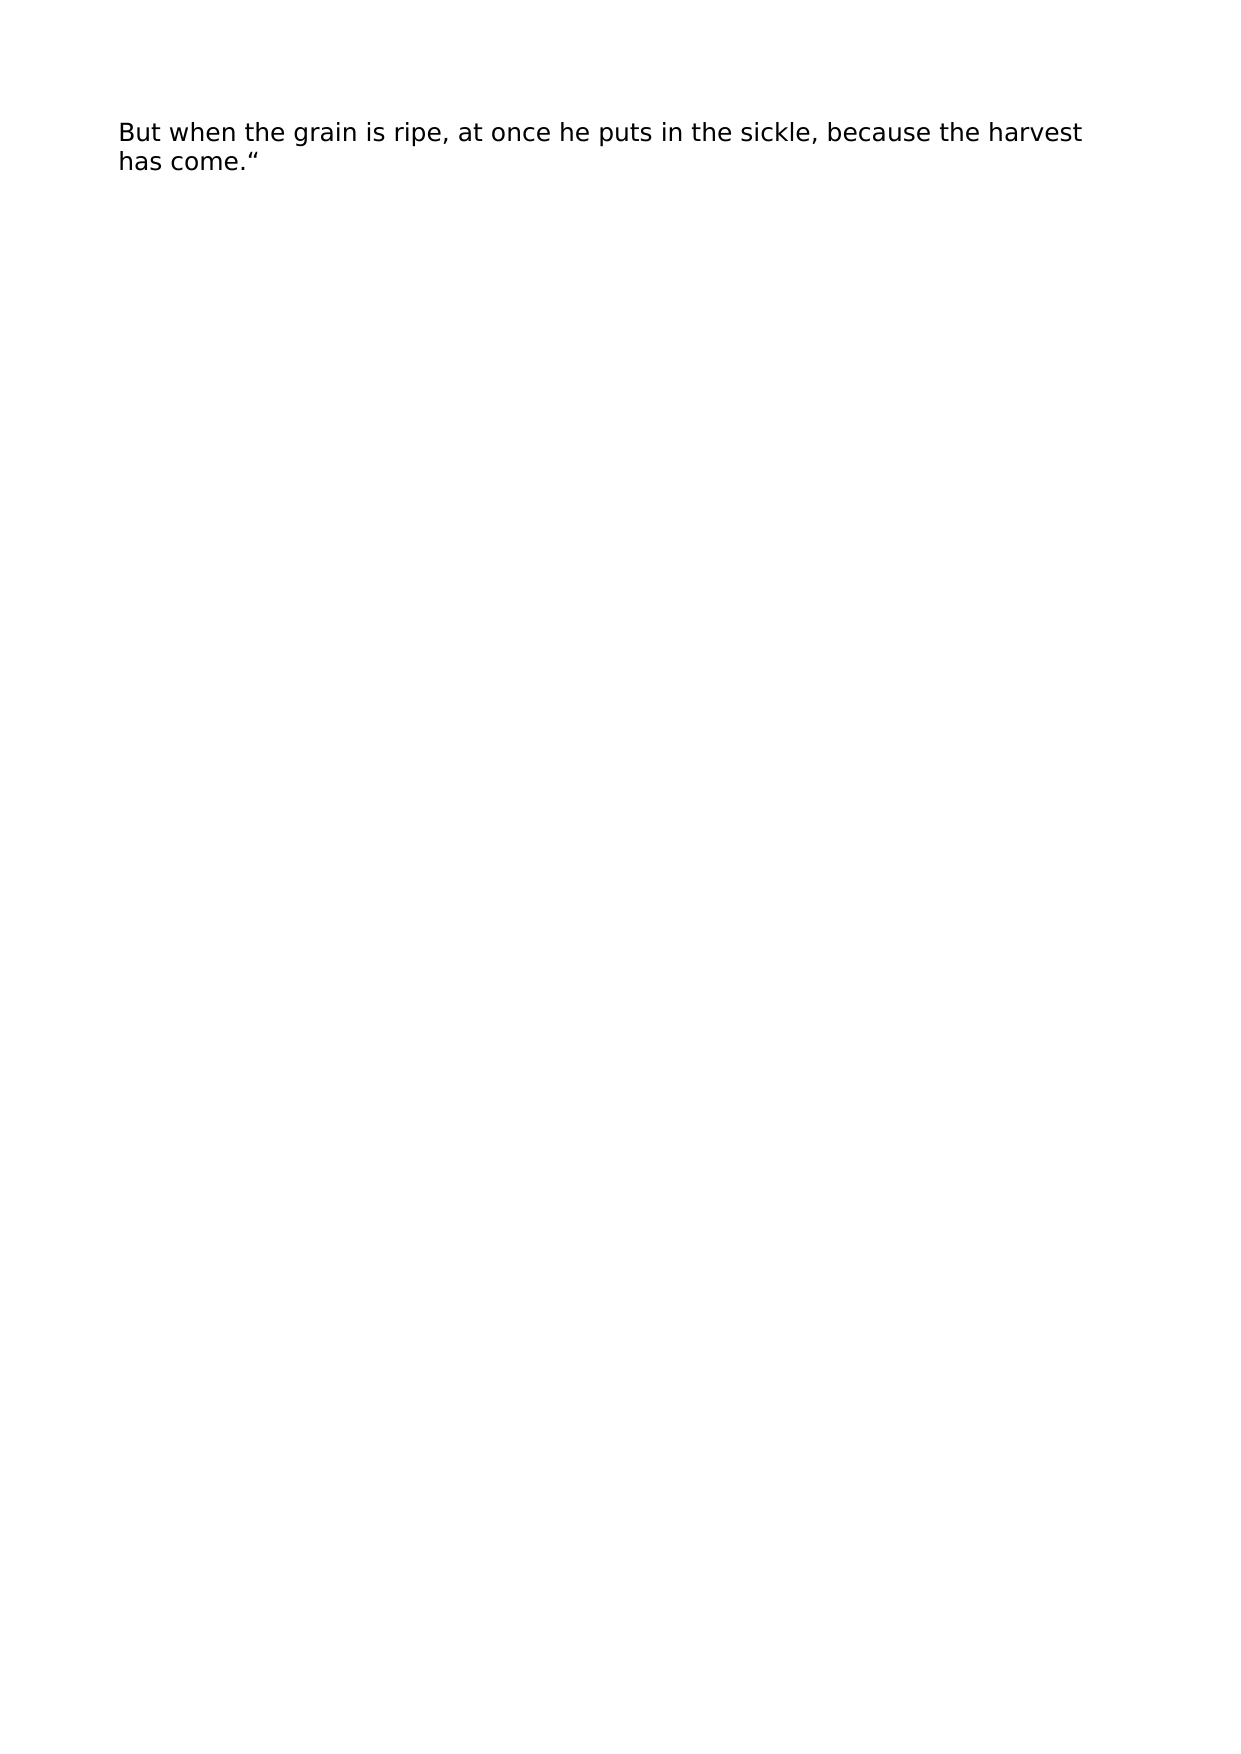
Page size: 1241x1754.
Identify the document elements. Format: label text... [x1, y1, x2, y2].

text But when the grain is ripe, at once he puts in the sickle, because the harvest has come.“ [118, 118, 1122, 176]
